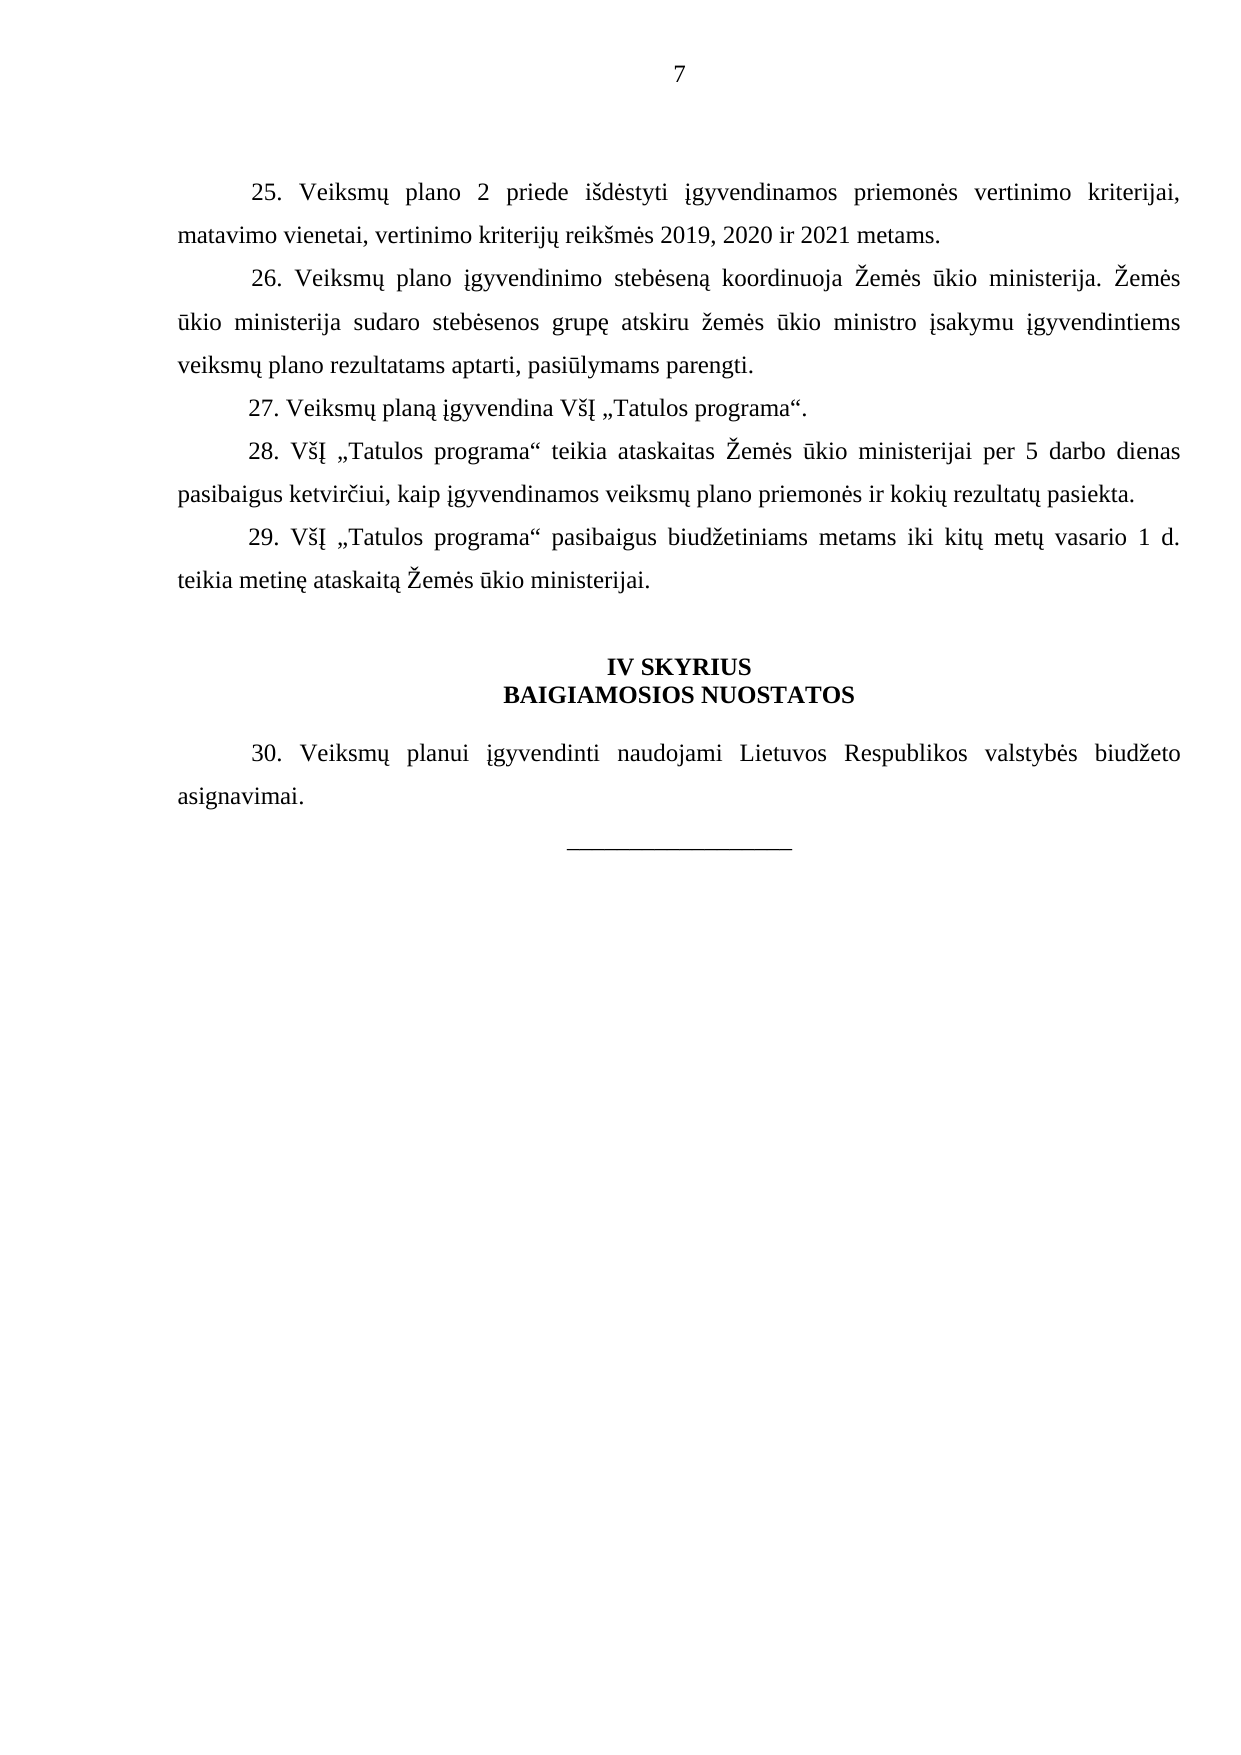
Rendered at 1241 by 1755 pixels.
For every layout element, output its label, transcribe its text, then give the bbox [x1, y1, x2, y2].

text 26. Veiksmų plano įgyvendinimo stebėseną koordinuoja Žemės ūkio ministerija. Žemės ūkio ministerija sudaro stebėsenos grupę atskiru žemės ūkio ministro įsakymu įgyvendintiems veiksmų plano rezultatams aptarti, pasiūlymams parengti. [177, 263, 1181, 378]
text BAIGIAMOSIOS NUOSTATOS [177, 680, 1181, 709]
text 27. Veiksmų planą įgyvendina VšĮ „Tatulos programa“. [177, 393, 1181, 422]
text 29. VšĮ „Tatulos programa“ pasibaigus biudžetiniams metams iki kitų metų vasario 1 d. teikia metinę ataskaitą Žemės ūkio ministerijai. [177, 522, 1181, 594]
text 30. Veiksmų planui įgyvendinti naudojami Lietuvos Respublikos valstybės biudžeto asignavimai. [177, 738, 1181, 810]
text __________________ [177, 824, 1181, 853]
text IV SKYRIUS [177, 652, 1181, 680]
text 25. Veiksmų plano 2 priede išdėstyti įgyvendinamos priemonės vertinimo kriterijai, matavimo vienetai, vertinimo kriterijų reikšmės 2019, 2020 ir 2021 metams. [177, 177, 1181, 249]
text 28. VšĮ „Tatulos programa“ teikia ataskaitas Žemės ūkio ministerijai per 5 darbo dienas pasibaigus ketvirčiui, kaip įgyvendinamos veiksmų plano priemonės ir kokių rezultatų pasiekta. [177, 436, 1181, 508]
